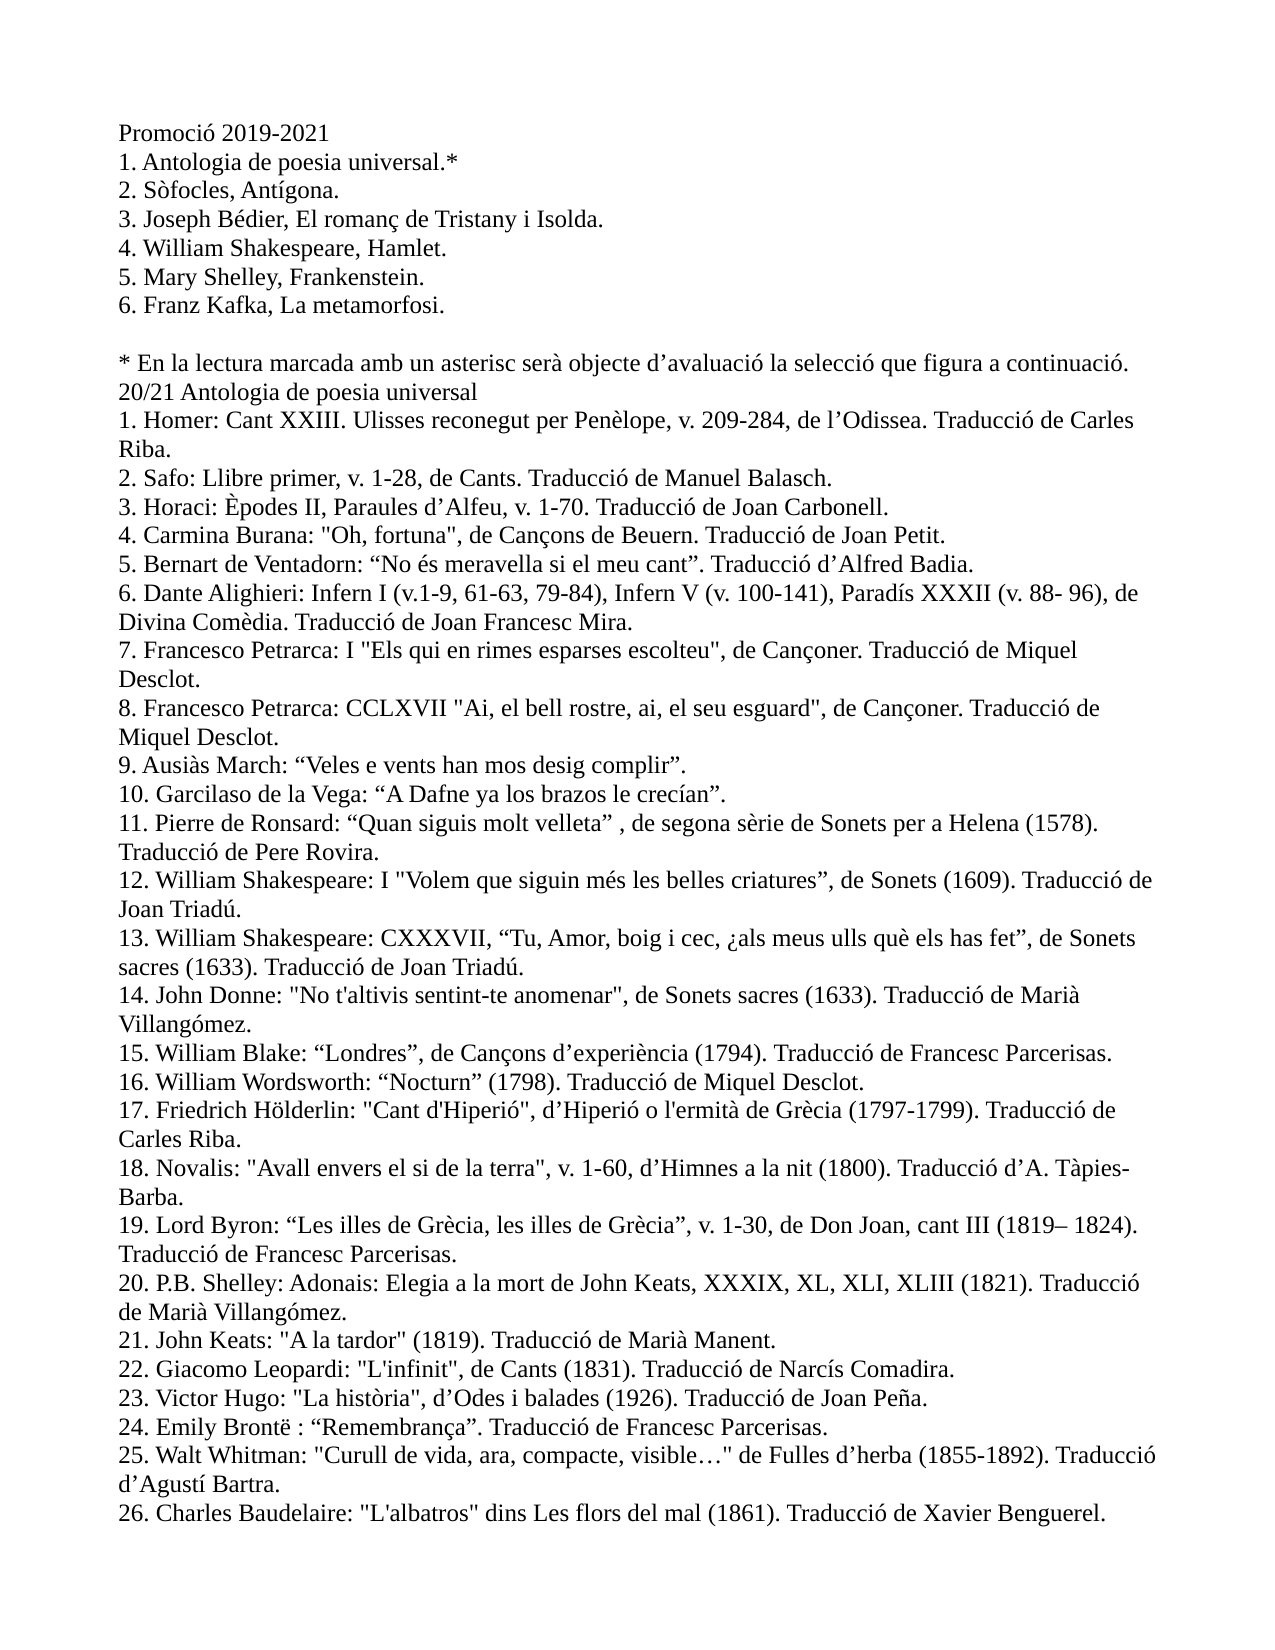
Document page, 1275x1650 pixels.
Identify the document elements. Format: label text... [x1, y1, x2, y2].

text * En la lectura marcada amb un asterisc serà objecte d’avaluació la selecció que figura a continuació. 20/21 Antologia de poesia universal [118, 348, 1157, 406]
text Promoció 2019-2021 [118, 118, 1157, 147]
text 22. Giacomo Leopardi: "L'infinit", de Cants (1831). Traducció de Narcís Comadira. [118, 1354, 1157, 1383]
text 5. Mary Shelley, Frankenstein. [118, 262, 1157, 291]
text 11. Pierre de Ronsard: “Quan siguis molt velleta” , de segona sèrie de Sonets per a Helena (1578). Traducció de Pere Rovira. [118, 808, 1157, 866]
text 21. John Keats: "A la tardor" (1819). Traducció de Marià Manent. [118, 1326, 1157, 1354]
text 1. Antologia de poesia universal.* [118, 147, 1157, 176]
text 2. Sòfocles, Antígona. [118, 176, 1157, 204]
text 3. Joseph Bédier, El romanç de Tristany i Isolda. [118, 204, 1157, 233]
text 18. Novalis: "Avall envers el si de la terra", v. 1-60, d’Himnes a la nit (1800). Traducció d’A. Tàpies-Barba. [118, 1153, 1157, 1211]
text 4. Carmina Burana: "Oh, fortuna", de Cançons de Beuern. Traducció de Joan Petit. [118, 521, 1157, 549]
text 4. William Shakespeare, Hamlet. [118, 233, 1157, 262]
text 23. Victor Hugo: "La història", d’Odes i balades (1926). Traducció de Joan Peña. [118, 1383, 1157, 1412]
text 5. Bernart de Ventadorn: “No és meravella si el meu cant”. Traducció d’Alfred Badia. [118, 549, 1157, 578]
text 15. William Blake: “Londres”, de Cançons d’experiència (1794). Traducció de Francesc Parcerisas. [118, 1038, 1157, 1067]
text 7. Francesco Petrarca: I "Els qui en rimes esparses escolteu", de Cançoner. Traducció de Miquel Desclot. [118, 636, 1157, 693]
text 25. Walt Whitman: "Curull de vida, ara, compacte, visible…" de Fulles d’herba (1855-1892). Traducció d’Agustí Bartra. [118, 1441, 1157, 1498]
text 6. Franz Kafka, La metamorfosi. [118, 291, 1157, 319]
text 3. Horaci: Èpodes II, Paraules d’Alfeu, v. 1-70. Traducció de Joan Carbonell. [118, 492, 1157, 521]
text 1. Homer: Cant XXIII. Ulisses reconegut per Penèlope, v. 209-284, de l’Odissea. Traducció de Carles Riba. [118, 406, 1157, 463]
text 10. Garcilaso de la Vega: “A Dafne ya los brazos le crecían”. [118, 779, 1157, 808]
text 12. William Shakespeare: I "Volem que siguin més les belles criatures”, de Sonets (1609). Traducció de Joan Triadú. [118, 866, 1157, 923]
text 17. Friedrich Hölderlin: "Cant d'Hiperió", d’Hiperió o l'ermità de Grècia (1797-1799). Traducció de Carles Riba. [118, 1096, 1157, 1153]
text 13. William Shakespeare: CXXXVII, “Tu, Amor, boig i cec, ¿als meus ulls què els has fet”, de Sonets sacres (1633). Traducció de Joan Triadú. [118, 923, 1157, 981]
text 20. P.B. Shelley: Adonais: Elegia a la mort de John Keats, XXXIX, XL, XLI, XLIII (1821). Traducció de Marià Villangómez. [118, 1268, 1157, 1326]
text 26. Charles Baudelaire: "L'albatros" dins Les flors del mal (1861). Traducció de Xavier Benguerel. [118, 1498, 1157, 1527]
text 16. William Wordsworth: “Nocturn” (1798). Traducció de Miquel Desclot. [118, 1067, 1157, 1096]
text 6. Dante Alighieri: Infern I (v.1-9, 61-63, 79-84), Infern V (v. 100-141), Paradís XXXII (v. 88- 96), de Divina Comèdia. Traducció de Joan Francesc Mira. [118, 578, 1157, 636]
text 19. Lord Byron: “Les illes de Grècia, les illes de Grècia”, v. 1-30, de Don Joan, cant III (1819– 1824). Traducció de Francesc Parcerisas. [118, 1211, 1157, 1268]
text 24. Emily Brontë : “Remembrança”. Traducció de Francesc Parcerisas. [118, 1412, 1157, 1441]
text 8. Francesco Petrarca: CCLXVII "Ai, el bell rostre, ai, el seu esguard", de Cançoner. Traducció de Miquel Desclot. [118, 693, 1157, 751]
text 9. Ausiàs March: “Veles e vents han mos desig complir”. [118, 751, 1157, 779]
text 14. John Donne: "No t'altivis sentint-te anomenar", de Sonets sacres (1633). Traducció de Marià Villangómez. [118, 981, 1157, 1038]
text 2. Safo: Llibre primer, v. 1-28, de Cants. Traducció de Manuel Balasch. [118, 463, 1157, 492]
